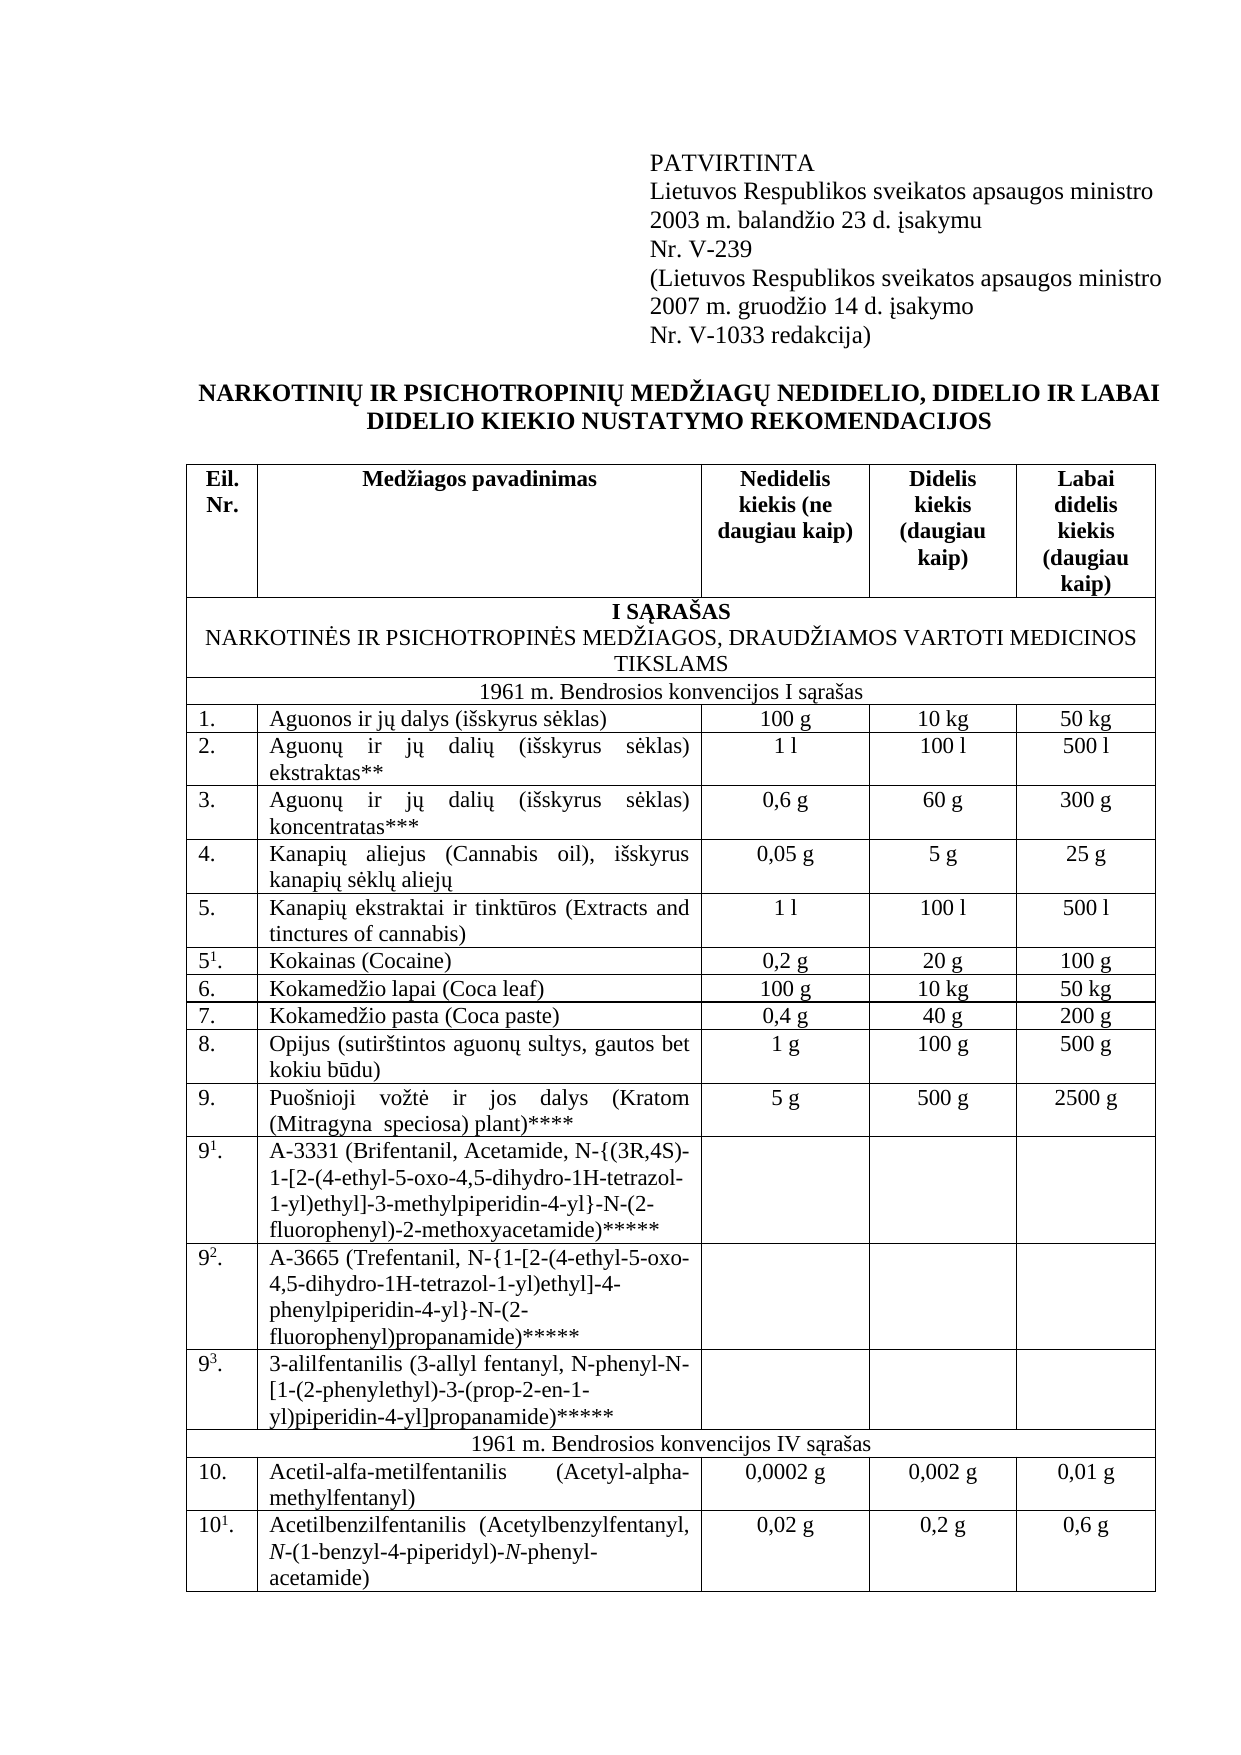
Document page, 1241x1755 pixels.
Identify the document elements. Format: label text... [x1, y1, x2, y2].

table_cell 0,6 g [702, 786, 869, 839]
table_cell 0,002 g [870, 1458, 1016, 1510]
table_header Labai didelis kiekis (daugiau kaip) [1017, 465, 1155, 597]
table_cell 51. [187, 948, 257, 974]
table_cell 7. [187, 1003, 257, 1029]
table_cell 93. [187, 1350, 257, 1429]
table_cell 3-alilfentanilis (3-allyl fentanyl, N-phenyl-N-[1-(2-phenylethyl)-3-(prop-2-en-1-yl)piperidin-4-yl]propanamide)***** [258, 1350, 701, 1429]
table_cell 300 g [1017, 786, 1155, 839]
table_cell 0,6 g [1017, 1511, 1155, 1591]
table_cell Aguonos ir jų dalys (išskyrus sėklas) [258, 705, 701, 732]
table_cell I SĄRAŠAS NARKOTINĖS IR PSICHOTROPINĖS MEDŽIAGOS, DRAUDŽIAMOS VARTOTI MEDICINOS TIKSLAMS [187, 598, 1155, 677]
table_header Medžiagos pavadinimas [258, 465, 701, 597]
table_cell [870, 1137, 1016, 1243]
table_cell 25 g [1017, 840, 1155, 893]
table_cell 20 g [870, 948, 1016, 974]
table_cell 0,02 g [702, 1511, 869, 1591]
table_cell Aguonų ir jų dalių (išskyrus sėklas) ekstraktas** [258, 733, 701, 785]
table_cell 100 l [870, 894, 1016, 947]
table_cell 1961 m. Bendrosios konvencijos I sąrašas [187, 678, 1155, 704]
table_cell 100 g [702, 705, 869, 732]
table_cell Kokainas (Cocaine) [258, 948, 701, 974]
table_header Nedidelis kiekis (ne daugiau kaip) [702, 465, 869, 597]
table_cell 500 l [1017, 894, 1155, 947]
table_cell Kokamedžio lapai (Coca leaf) [258, 975, 701, 1001]
table_cell Kokamedžio pasta (Coca paste) [258, 1003, 701, 1029]
table_cell 500 g [1017, 1030, 1155, 1082]
table_cell 3. [187, 786, 257, 839]
table_cell 1 l [702, 894, 869, 947]
table_cell 2500 g [1017, 1084, 1155, 1136]
table_cell 5 g [702, 1084, 869, 1136]
table_cell 10. [187, 1458, 257, 1510]
table_cell Acetil-alfa-metilfentanilis (Acetyl-alpha-methylfentanyl) [258, 1458, 701, 1510]
table_cell [702, 1350, 869, 1429]
table_cell 60 g [870, 786, 1016, 839]
table_cell 10 kg [870, 975, 1016, 1001]
table_cell 2. [187, 733, 257, 785]
table_cell Opijus (sutirštintos aguonų sultys, gautos bet kokiu būdu) [258, 1030, 701, 1082]
table_header Eil. Nr. [187, 465, 257, 597]
table_cell [1017, 1137, 1155, 1243]
text (Lietuvos Respublikos sveikatos apsaugos ministro 2007 m. gruodžio 14 d. įsakymo Nr. V-1033 redakcija) [649, 263, 1181, 349]
table_cell 1 l [702, 733, 869, 785]
table_cell 0,0002 g [702, 1458, 869, 1510]
table_cell 91. [187, 1137, 257, 1243]
table_cell [1017, 1350, 1155, 1429]
table_cell 50 kg [1017, 975, 1155, 1001]
table_cell A-3331 (Brifentanil, Acetamide, N-{(3R,4S)-1-[2-(4-ethyl-5-oxo-4,5-dihydro-1H-tetrazol-1-yl)ethyl]-3-methylpiperidin-4-yl}-N-(2-fluorophenyl)-2-methoxyacetamide)***** [258, 1137, 701, 1243]
table_cell 500 g [870, 1084, 1016, 1136]
table_cell Kanapių ekstraktai ir tinktūros (Extracts and tinctures of cannabis) [258, 894, 701, 947]
table_cell Aguonų ir jų dalių (išskyrus sėklas) koncentratas*** [258, 786, 701, 839]
table_header Didelis kiekis (daugiau kaip) [870, 465, 1016, 597]
table_cell Acetilbenzilfentanilis (Acetylbenzylfentanyl, N-(1-benzyl-4-piperidyl)-N-phenyl-acetamide) [258, 1511, 701, 1591]
table_cell 9. [187, 1084, 257, 1136]
table_cell 0,2 g [702, 948, 869, 974]
table_cell 1 g [702, 1030, 869, 1082]
table_cell 8. [187, 1030, 257, 1082]
table_cell 92. [187, 1244, 257, 1349]
table_cell 5 g [870, 840, 1016, 893]
table_cell [702, 1244, 869, 1349]
table_cell 50 kg [1017, 705, 1155, 732]
table_cell 100 l [870, 733, 1016, 785]
table_cell Kanapių aliejus (Cannabis oil), išskyrus kanapių sėklų aliejų [258, 840, 701, 893]
table_cell 0,01 g [1017, 1458, 1155, 1510]
table_cell 10 kg [870, 705, 1016, 732]
table_cell 100 g [702, 975, 869, 1001]
table_cell 0,05 g [702, 840, 869, 893]
table_cell 200 g [1017, 1003, 1155, 1029]
table_cell 0,2 g [870, 1511, 1016, 1591]
table_cell [870, 1244, 1016, 1349]
text Lietuvos Respublikos sveikatos apsaugos ministro 2003 m. balandžio 23 d. įsakymu Nr. V-239 [649, 176, 1181, 263]
table_cell 1. [187, 705, 257, 732]
table_cell [1017, 1244, 1155, 1349]
table_cell A-3665 (Trefentanil, N-{1-[2-(4-ethyl-5-oxo-4,5-dihydro-1H-tetrazol-1-yl)ethyl]-4-phenylpiperidin-4-yl}-N-(2-fluorophenyl)propanamide)***** [258, 1244, 701, 1349]
table_cell 101. [187, 1511, 257, 1591]
table_cell 100 g [870, 1030, 1016, 1082]
table_cell 40 g [870, 1003, 1016, 1029]
table_cell 0,4 g [702, 1003, 869, 1029]
text PATVIRTINTA [649, 148, 1181, 176]
table_cell 100 g [1017, 948, 1155, 974]
table_cell 4. [187, 840, 257, 893]
text NARkotinių ir psichotropinių medžiagų nedidelio, didelio ir labai didelio kiekio nustatymo Rekomendacijos [177, 378, 1181, 435]
table_cell 5. [187, 894, 257, 947]
table_cell [702, 1137, 869, 1243]
table_cell [870, 1350, 1016, 1429]
table_cell 6. [187, 975, 257, 1001]
table_cell Puošnioji vožtė ir jos dalys (Kratom (Mitragyna speciosa) plant)**** [258, 1084, 701, 1136]
table_cell 500 l [1017, 733, 1155, 785]
table_cell 1961 m. Bendrosios konvencijos IV sąrašas [187, 1430, 1155, 1457]
